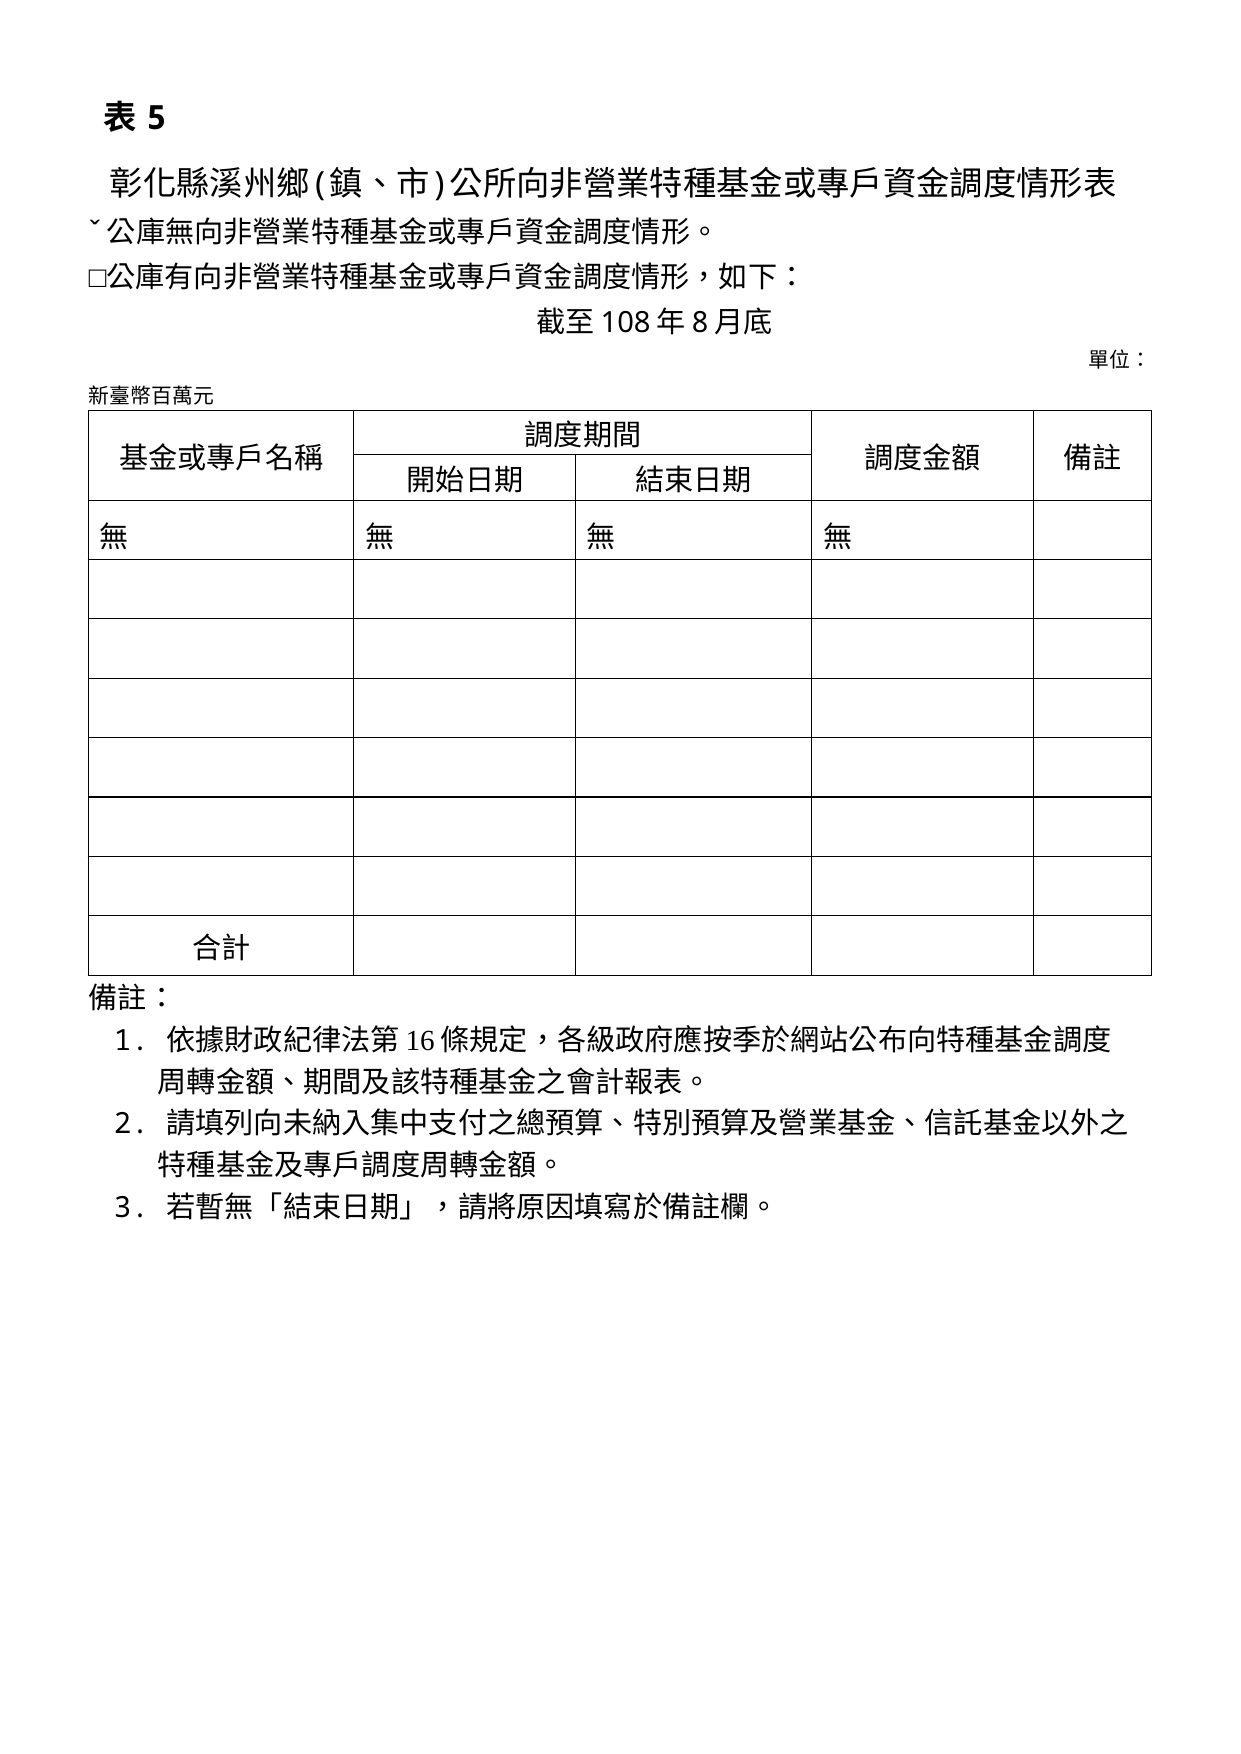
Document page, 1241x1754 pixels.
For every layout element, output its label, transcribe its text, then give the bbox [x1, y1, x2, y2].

table_header 備註 [1034, 411, 1151, 499]
table_header 調度金額 [812, 411, 1033, 499]
table_cell 開始日期 [354, 455, 575, 499]
table_cell [89, 738, 353, 796]
table_cell [1034, 619, 1151, 678]
table_cell [576, 857, 811, 915]
text 備註： [88, 976, 1137, 1017]
table_cell [812, 857, 1033, 915]
table_cell [89, 857, 353, 915]
table_cell [576, 560, 811, 618]
table_cell [1034, 738, 1151, 796]
table_cell [576, 798, 811, 856]
text 1. 依據財政紀律法第16條規定，各級政府應按季於網站公布向特種基金調度周轉金額、期間及該特種基金之會計報表。 [114, 1017, 1137, 1101]
text 3. 若暫無「結束日期」，請將原因填寫於備註欄。 [114, 1184, 1137, 1226]
table_cell [1034, 501, 1151, 559]
table_cell [354, 857, 575, 915]
text 截至108年8月底 [89, 304, 1137, 339]
table_cell [576, 738, 811, 796]
table_cell [812, 619, 1033, 678]
table_cell [1034, 798, 1151, 856]
table_cell [354, 738, 575, 796]
table_cell [354, 798, 575, 856]
table_cell [1034, 560, 1151, 618]
table_cell [576, 619, 811, 678]
table_cell [89, 619, 353, 678]
table_cell [354, 679, 575, 737]
table_cell [812, 916, 1033, 974]
table_cell [576, 916, 811, 974]
text 2. 請填列向未納入集中支付之總預算、特別預算及營業基金、信託基金以外之特種基金及專戶調度周轉金額。 [114, 1101, 1137, 1184]
text □公庫有向非營業特種基金或專戶資金調度情形，如下： [89, 259, 1137, 295]
table_cell [812, 738, 1033, 796]
table_cell [812, 798, 1033, 856]
table_cell [812, 560, 1033, 618]
table_cell 無 [89, 501, 353, 559]
table_cell [354, 560, 575, 618]
table_cell [1034, 857, 1151, 915]
text 單位：新臺幣百萬元 [89, 339, 1137, 410]
table_cell 無 [812, 501, 1033, 559]
table_cell [1034, 916, 1151, 974]
table_header 基金或專戶名稱 [89, 411, 353, 499]
table_cell 無 [354, 501, 575, 559]
table_cell 無 [576, 501, 811, 559]
table_cell [354, 619, 575, 678]
table_cell [89, 798, 353, 856]
table_cell 結束日期 [576, 455, 811, 499]
table_header 調度期間 [354, 411, 811, 454]
text 彰化縣溪州鄉(鎮、市)公所向非營業特種基金或專戶資金調度情形表 [89, 162, 1137, 204]
table_cell [812, 679, 1033, 737]
text ˇ公庫無向非營業特種基金或專戶資金調度情形。 [89, 214, 1137, 250]
table_cell [89, 679, 353, 737]
table_cell [1034, 679, 1151, 737]
table_cell [576, 679, 811, 737]
table_cell [354, 916, 575, 974]
table_cell [89, 560, 353, 618]
table_cell 合計 [89, 916, 353, 974]
